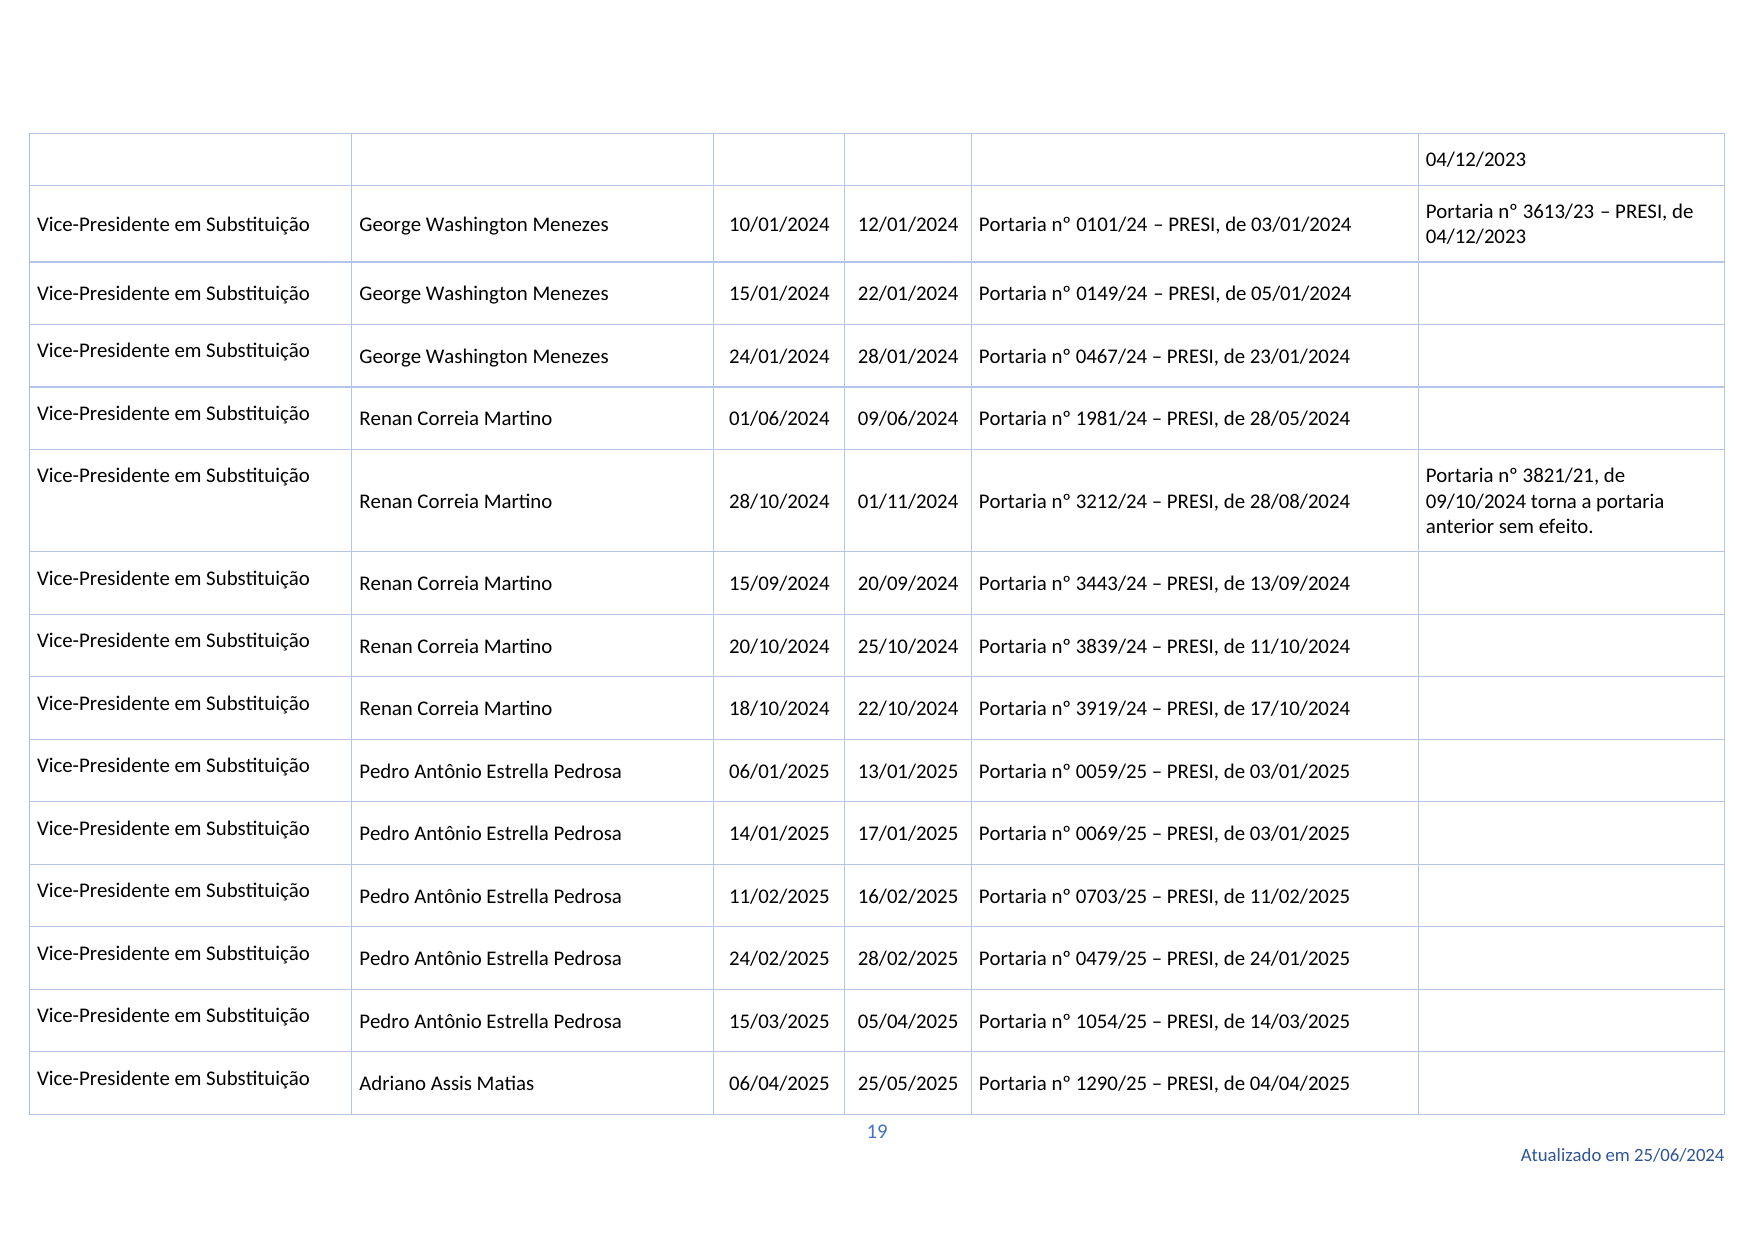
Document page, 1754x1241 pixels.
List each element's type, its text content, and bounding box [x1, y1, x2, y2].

table_cell 24/01/2024 [714, 325, 844, 386]
table_cell Portaria nº 3839/24 – PRESI, de 11/10/2024 [972, 615, 1418, 676]
table_cell 18/10/2024 [714, 677, 844, 739]
table_cell 04/12/2023 [1419, 134, 1724, 184]
table_cell 11/02/2025 [714, 865, 844, 926]
table_cell Pedro Antônio Estrella Pedrosa [352, 740, 713, 801]
table_cell Portaria nº 0149/24 – PRESI, de 05/01/2024 [972, 263, 1418, 324]
table_cell Pedro Antônio Estrella Pedrosa [352, 802, 713, 864]
table_cell Portaria nº 0069/25 – PRESI, de 03/01/2025 [972, 802, 1418, 864]
table_cell Vice-Presidente em Substituição [30, 927, 351, 989]
table_cell 10/01/2024 [714, 186, 844, 261]
table_cell Pedro Antônio Estrella Pedrosa [352, 865, 713, 926]
table_cell Vice-Presidente em Substituição [30, 615, 351, 676]
table_cell Renan Correia Martino [352, 615, 713, 676]
table_cell Renan Correia Martino [352, 388, 713, 449]
table_cell [30, 134, 351, 184]
table_cell 15/09/2024 [714, 552, 844, 614]
table_cell 09/06/2024 [845, 388, 971, 449]
table_cell Pedro Antônio Estrella Pedrosa [352, 990, 713, 1051]
table_cell 25/05/2025 [845, 1052, 971, 1114]
table_cell George Washington Menezes [352, 186, 713, 261]
table_cell [1419, 802, 1724, 864]
table_cell 28/01/2024 [845, 325, 971, 386]
table_cell 16/02/2025 [845, 865, 971, 926]
table_cell Vice-Presidente em Substituição [30, 552, 351, 614]
table_cell 13/01/2025 [845, 740, 971, 801]
table_cell [1419, 552, 1724, 614]
table_cell Portaria nº 3443/24 – PRESI, de 13/09/2024 [972, 552, 1418, 614]
table_cell Vice-Presidente em Substituição [30, 325, 351, 386]
table_cell [1419, 927, 1724, 989]
table_cell 15/01/2024 [714, 263, 844, 324]
table_cell 22/10/2024 [845, 677, 971, 739]
table_cell Portaria nº 1981/24 – PRESI, de 28/05/2024 [972, 388, 1418, 449]
table_cell Adriano Assis Matias [352, 1052, 713, 1114]
table_cell Vice-Presidente em Substituição [30, 740, 351, 801]
table_cell 06/01/2025 [714, 740, 844, 801]
table_cell 28/10/2024 [714, 450, 844, 551]
table_cell Portaria nº 0703/25 – PRESI, de 11/02/2025 [972, 865, 1418, 926]
table_cell Portaria nº 3613/23 – PRESI, de 04/12/2023 [1419, 186, 1724, 261]
table_cell 25/10/2024 [845, 615, 971, 676]
table_cell George Washington Menezes [352, 325, 713, 386]
table_cell 12/01/2024 [845, 186, 971, 261]
table_cell Portaria nº 1054/25 – PRESI, de 14/03/2025 [972, 990, 1418, 1051]
table_cell 01/11/2024 [845, 450, 971, 551]
table_cell [1419, 677, 1724, 739]
table_cell 17/01/2025 [845, 802, 971, 864]
table_cell Vice-Presidente em Substituição [30, 990, 351, 1051]
table_cell 22/01/2024 [845, 263, 971, 324]
table_cell Portaria nº 3212/24 – PRESI, de 28/08/2024 [972, 450, 1418, 551]
table_cell Portaria nº 1290/25 – PRESI, de 04/04/2025 [972, 1052, 1418, 1114]
table_cell 20/09/2024 [845, 552, 971, 614]
table_cell [1419, 990, 1724, 1051]
table_cell 06/04/2025 [714, 1052, 844, 1114]
table_cell [1419, 740, 1724, 801]
table_cell Renan Correia Martino [352, 450, 713, 551]
table_cell Portaria nº 0101/24 – PRESI, de 03/01/2024 [972, 186, 1418, 261]
table_cell Vice-Presidente em Substituição [30, 388, 351, 449]
table_cell [1419, 263, 1724, 324]
table_cell [352, 134, 713, 184]
table_cell Portaria nº 0479/25 – PRESI, de 24/01/2025 [972, 927, 1418, 989]
table_cell [1419, 1052, 1724, 1114]
table_cell [714, 134, 844, 184]
table_cell Vice-Presidente em Substituição [30, 802, 351, 864]
table_cell Renan Correia Martino [352, 552, 713, 614]
table_cell [845, 134, 971, 184]
table_cell 28/02/2025 [845, 927, 971, 989]
table_cell 24/02/2025 [714, 927, 844, 989]
table_cell Portaria nº 0059/25 – PRESI, de 03/01/2025 [972, 740, 1418, 801]
table_cell Vice-Presidente em Substituição [30, 1052, 351, 1114]
table_cell Vice-Presidente em Substituição [30, 186, 351, 261]
table_cell Renan Correia Martino [352, 677, 713, 739]
table_cell [972, 134, 1418, 184]
table_cell 20/10/2024 [714, 615, 844, 676]
table_cell Vice-Presidente em Substituição [30, 677, 351, 739]
table_cell Vice-Presidente em Substituição [30, 450, 351, 551]
table_cell 14/01/2025 [714, 802, 844, 864]
table_cell 01/06/2024 [714, 388, 844, 449]
table_cell Portaria nº 0467/24 – PRESI, de 23/01/2024 [972, 325, 1418, 386]
table_cell Pedro Antônio Estrella Pedrosa [352, 927, 713, 989]
table_cell [1419, 388, 1724, 449]
table_cell [1419, 865, 1724, 926]
table_cell [1419, 325, 1724, 386]
table_cell [1419, 615, 1724, 676]
table_cell Vice-Presidente em Substituição [30, 865, 351, 926]
table_cell 15/03/2025 [714, 990, 844, 1051]
table_cell Portaria nº 3919/24 – PRESI, de 17/10/2024 [972, 677, 1418, 739]
table_cell Portaria nº 3821/21, de 09/10/2024 torna a portaria anterior sem efeito. [1419, 450, 1724, 551]
table_cell Vice-Presidente em Substituição [30, 263, 351, 324]
table_cell 05/04/2025 [845, 990, 971, 1051]
table_cell George Washington Menezes [352, 263, 713, 324]
